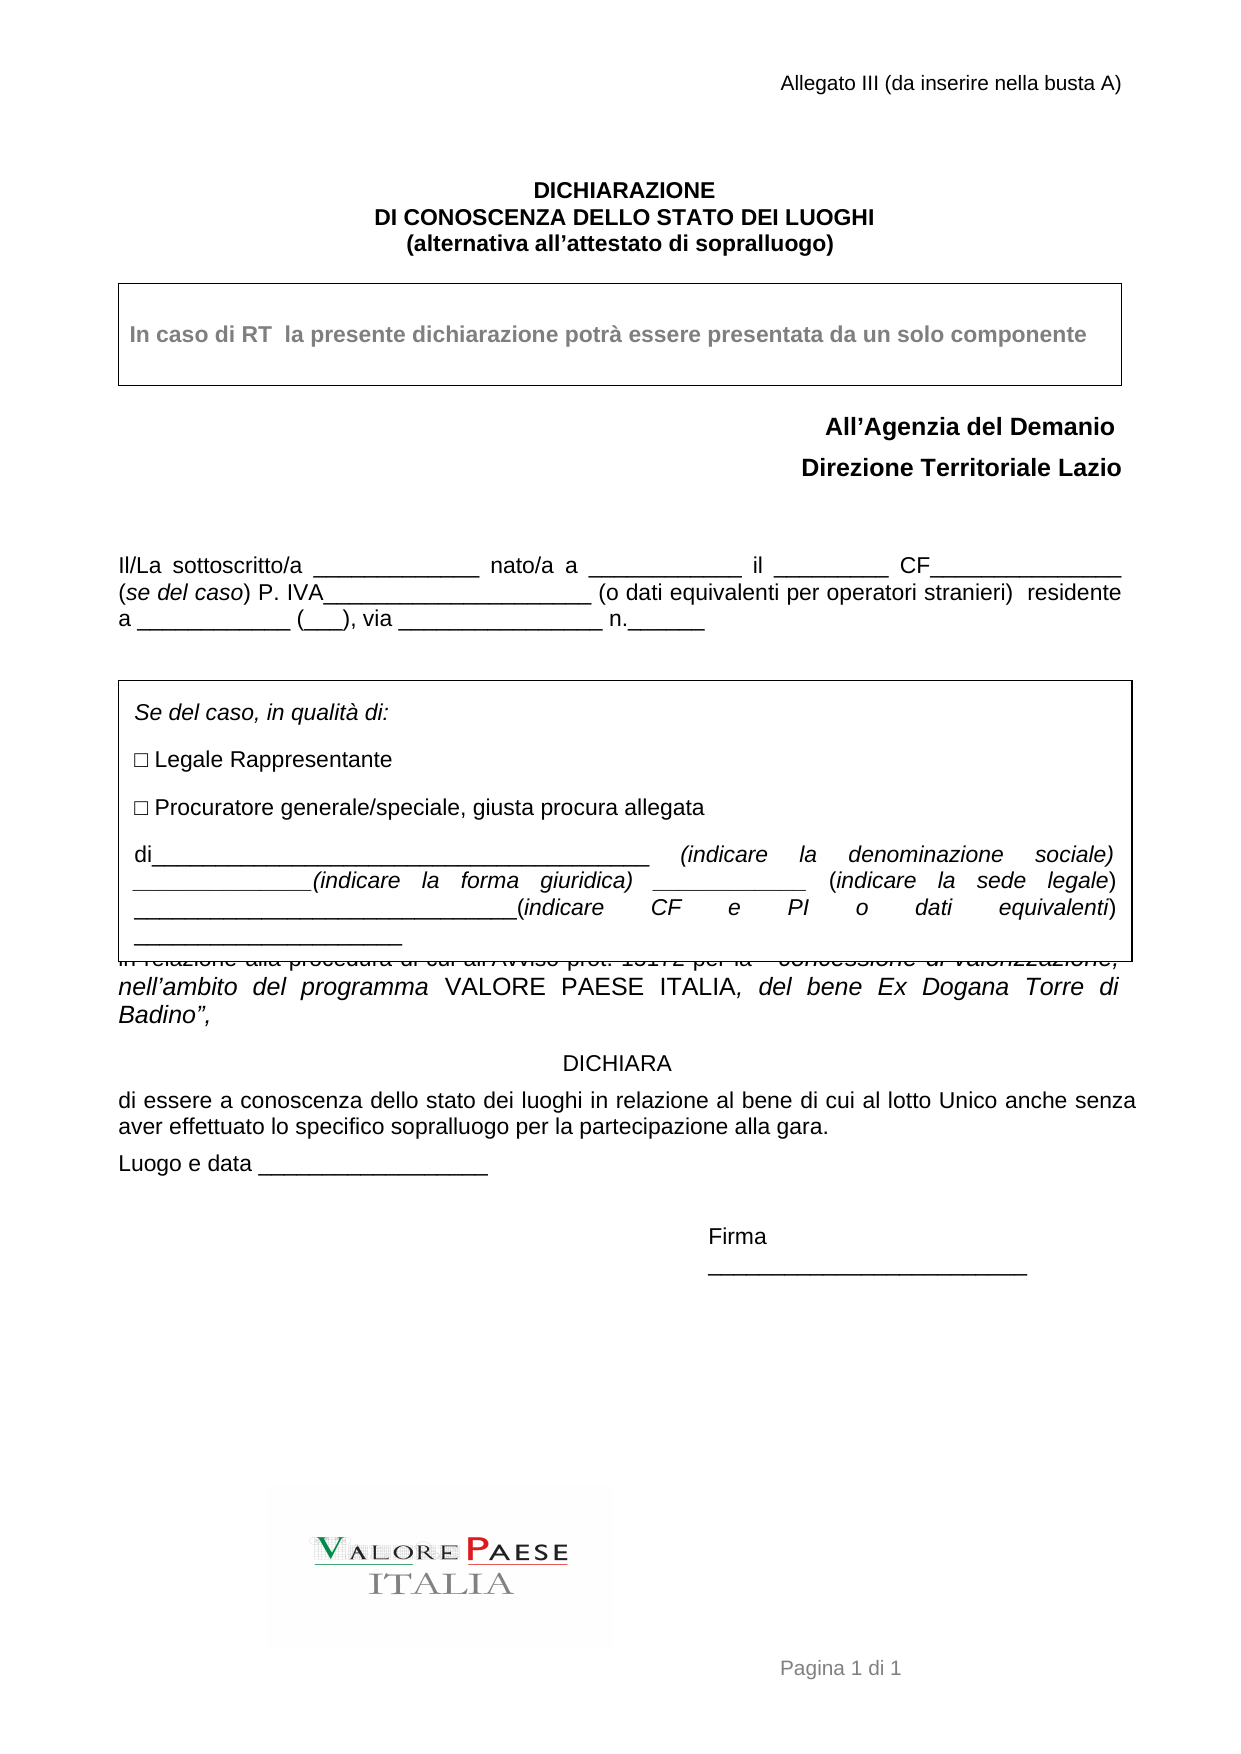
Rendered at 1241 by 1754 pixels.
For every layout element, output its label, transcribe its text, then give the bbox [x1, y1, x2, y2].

text Firma _________________________ [708, 1197, 1137, 1276]
text in relazione alla procedura di cui all’Avviso prot. 15172 per la “concessione di valorizzazione, nell’ambito del programma VALORE PAESE ITALIA, del bene Ex Dogana Torre di Badino”, [118, 962, 1122, 1029]
text di_______________________________________ (indicare la denominazione sociale) ______________(indicare la forma giuridica) ____________ (indicare la sede legale) ______________________________(indicare CF e PI o dati equivalenti) _____________________ [134, 841, 1116, 946]
subtitle DI CONOSCENZA DELLO STATO DEI LUOGHI [118, 203, 1130, 230]
text All’Agenzia del Demanio [118, 412, 1122, 441]
text (alternativa all’attestato di sopralluogo) [118, 230, 1122, 256]
text Il/La sottoscritto/a _____________ nato/a a ____________ il _________ CF_______________ (se del caso) P. IVA_____________________ (o dati equivalenti per operatori stranieri) residente a ____________ (___), via ________________ n.______ [118, 552, 1122, 631]
text Direzione Territoriale Lazio [118, 453, 1122, 482]
subtitle DICHIARAZIONE [118, 177, 1130, 203]
text □ Procuratore generale/speciale, giusta procura allegata [134, 793, 1116, 820]
table_header In caso di RT la presente dichiarazione potrà essere presentata da un solo componente [119, 284, 1121, 384]
text Se del caso, in qualità di: [134, 699, 1116, 726]
text DICHIARA [118, 1050, 1122, 1076]
text di essere a conoscenza dello stato dei luoghi in relazione al bene di cui al lotto Unico anche senza aver effettuato lo specifico sopralluogo per la partecipazione alla gara. [118, 1087, 1137, 1139]
text Luogo e data __________________ [118, 1150, 1137, 1176]
text □ Legale Rappresentante [134, 746, 1116, 773]
